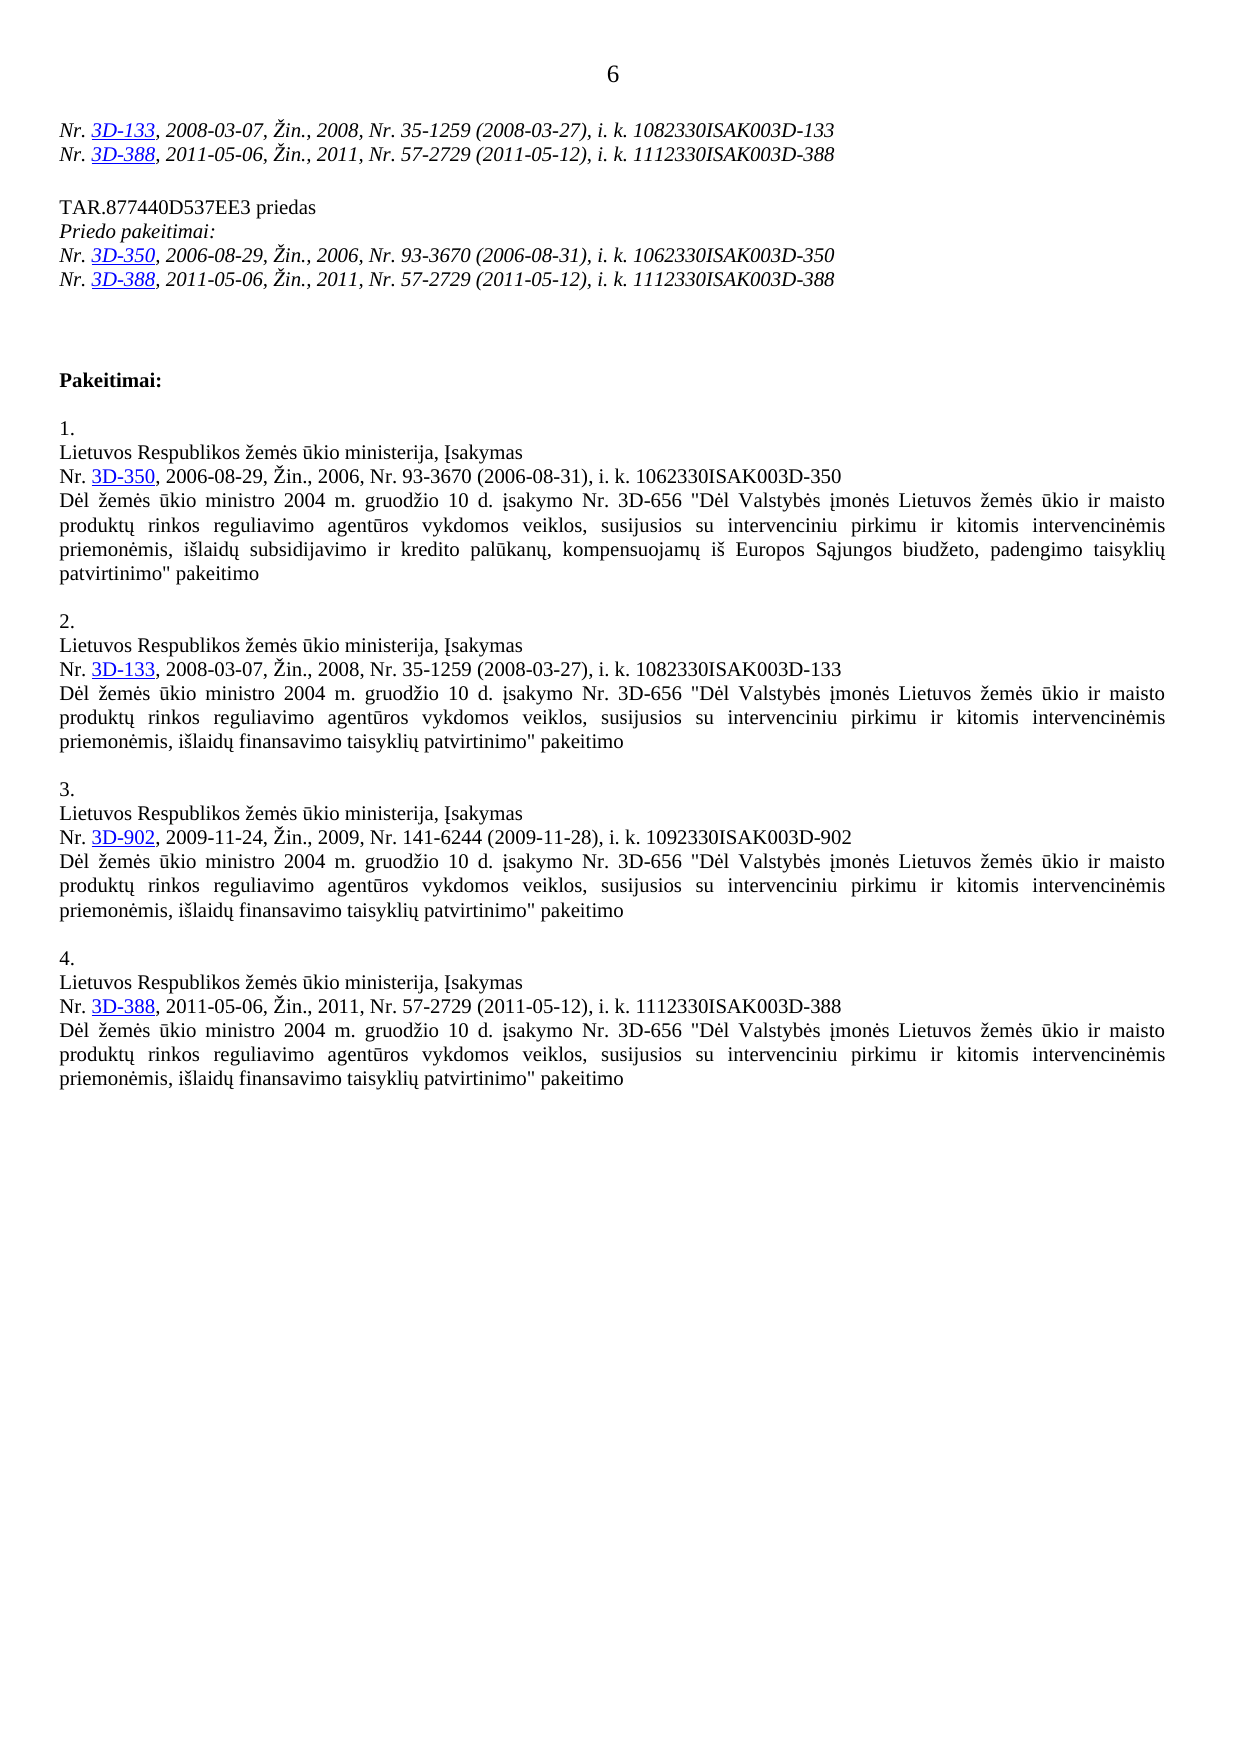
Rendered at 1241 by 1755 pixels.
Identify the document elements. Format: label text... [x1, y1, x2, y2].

text TAR.877440D537EE3 priedas [59, 195, 1167, 219]
text Dėl žemės ūkio ministro 2004 m. gruodžio 10 d. įsakymo Nr. 3D-656 "Dėl Valstybės įmonės Lietuvos žemės ūkio ir maisto produktų rinkos reguliavimo agentūros vykdomos veiklos, susijusios su intervenciniu pirkimu ir kitomis intervencinėmis priemonėmis, išlaidų finansavimo taisyklių patvirtinimo" pakeitimo [59, 1018, 1167, 1090]
text Nr. 3D-133, 2008-03-07, Žin., 2008, Nr. 35-1259 (2008-03-27), i. k. 1082330ISAK003D-133 [59, 118, 1167, 142]
text Nr. 3D-388, 2011-05-06, Žin., 2011, Nr. 57-2729 (2011-05-12), i. k. 1112330ISAK003D-388 [59, 994, 1167, 1018]
text Nr. 3D-902, 2009-11-24, Žin., 2009, Nr. 141-6244 (2009-11-28), i. k. 1092330ISAK003D-902 [59, 825, 1167, 849]
text Lietuvos Respublikos žemės ūkio ministerija, Įsakymas [59, 633, 1167, 657]
text Dėl žemės ūkio ministro 2004 m. gruodžio 10 d. įsakymo Nr. 3D-656 "Dėl Valstybės įmonės Lietuvos žemės ūkio ir maisto produktų rinkos reguliavimo agentūros vykdomos veiklos, susijusios su intervenciniu pirkimu ir kitomis intervencinėmis priemonėmis, išlaidų subsidijavimo ir kredito palūkanų, kompensuojamų iš Europos Sąjungos biudžeto, padengimo taisyklių patvirtinimo" pakeitimo [59, 488, 1167, 585]
text 2. [59, 609, 1167, 633]
text Dėl žemės ūkio ministro 2004 m. gruodžio 10 d. įsakymo Nr. 3D-656 "Dėl Valstybės įmonės Lietuvos žemės ūkio ir maisto produktų rinkos reguliavimo agentūros vykdomos veiklos, susijusios su intervenciniu pirkimu ir kitomis intervencinėmis priemonėmis, išlaidų finansavimo taisyklių patvirtinimo" pakeitimo [59, 849, 1167, 922]
text Lietuvos Respublikos žemės ūkio ministerija, Įsakymas [59, 440, 1167, 464]
text Nr. 3D-388, 2011-05-06, Žin., 2011, Nr. 57-2729 (2011-05-12), i. k. 1112330ISAK003D-388 [59, 267, 1167, 291]
text Pakeitimai: [59, 368, 1167, 392]
text Lietuvos Respublikos žemės ūkio ministerija, Įsakymas [59, 801, 1167, 825]
text Lietuvos Respublikos žemės ūkio ministerija, Įsakymas [59, 970, 1167, 994]
text 4. [59, 946, 1167, 970]
text Nr. 3D-350, 2006-08-29, Žin., 2006, Nr. 93-3670 (2006-08-31), i. k. 1062330ISAK003D-350 [59, 464, 1167, 488]
text 3. [59, 777, 1167, 801]
text Nr. 3D-133, 2008-03-07, Žin., 2008, Nr. 35-1259 (2008-03-27), i. k. 1082330ISAK003D-133 [59, 657, 1167, 681]
text Dėl žemės ūkio ministro 2004 m. gruodžio 10 d. įsakymo Nr. 3D-656 "Dėl Valstybės įmonės Lietuvos žemės ūkio ir maisto produktų rinkos reguliavimo agentūros vykdomos veiklos, susijusios su intervenciniu pirkimu ir kitomis intervencinėmis priemonėmis, išlaidų finansavimo taisyklių patvirtinimo" pakeitimo [59, 681, 1167, 753]
text Nr. 3D-388, 2011-05-06, Žin., 2011, Nr. 57-2729 (2011-05-12), i. k. 1112330ISAK003D-388 [59, 142, 1167, 166]
text Priedo pakeitimai: [59, 219, 1167, 243]
text Nr. 3D-350, 2006-08-29, Žin., 2006, Nr. 93-3670 (2006-08-31), i. k. 1062330ISAK003D-350 [59, 243, 1167, 267]
text 1. [59, 416, 1167, 440]
